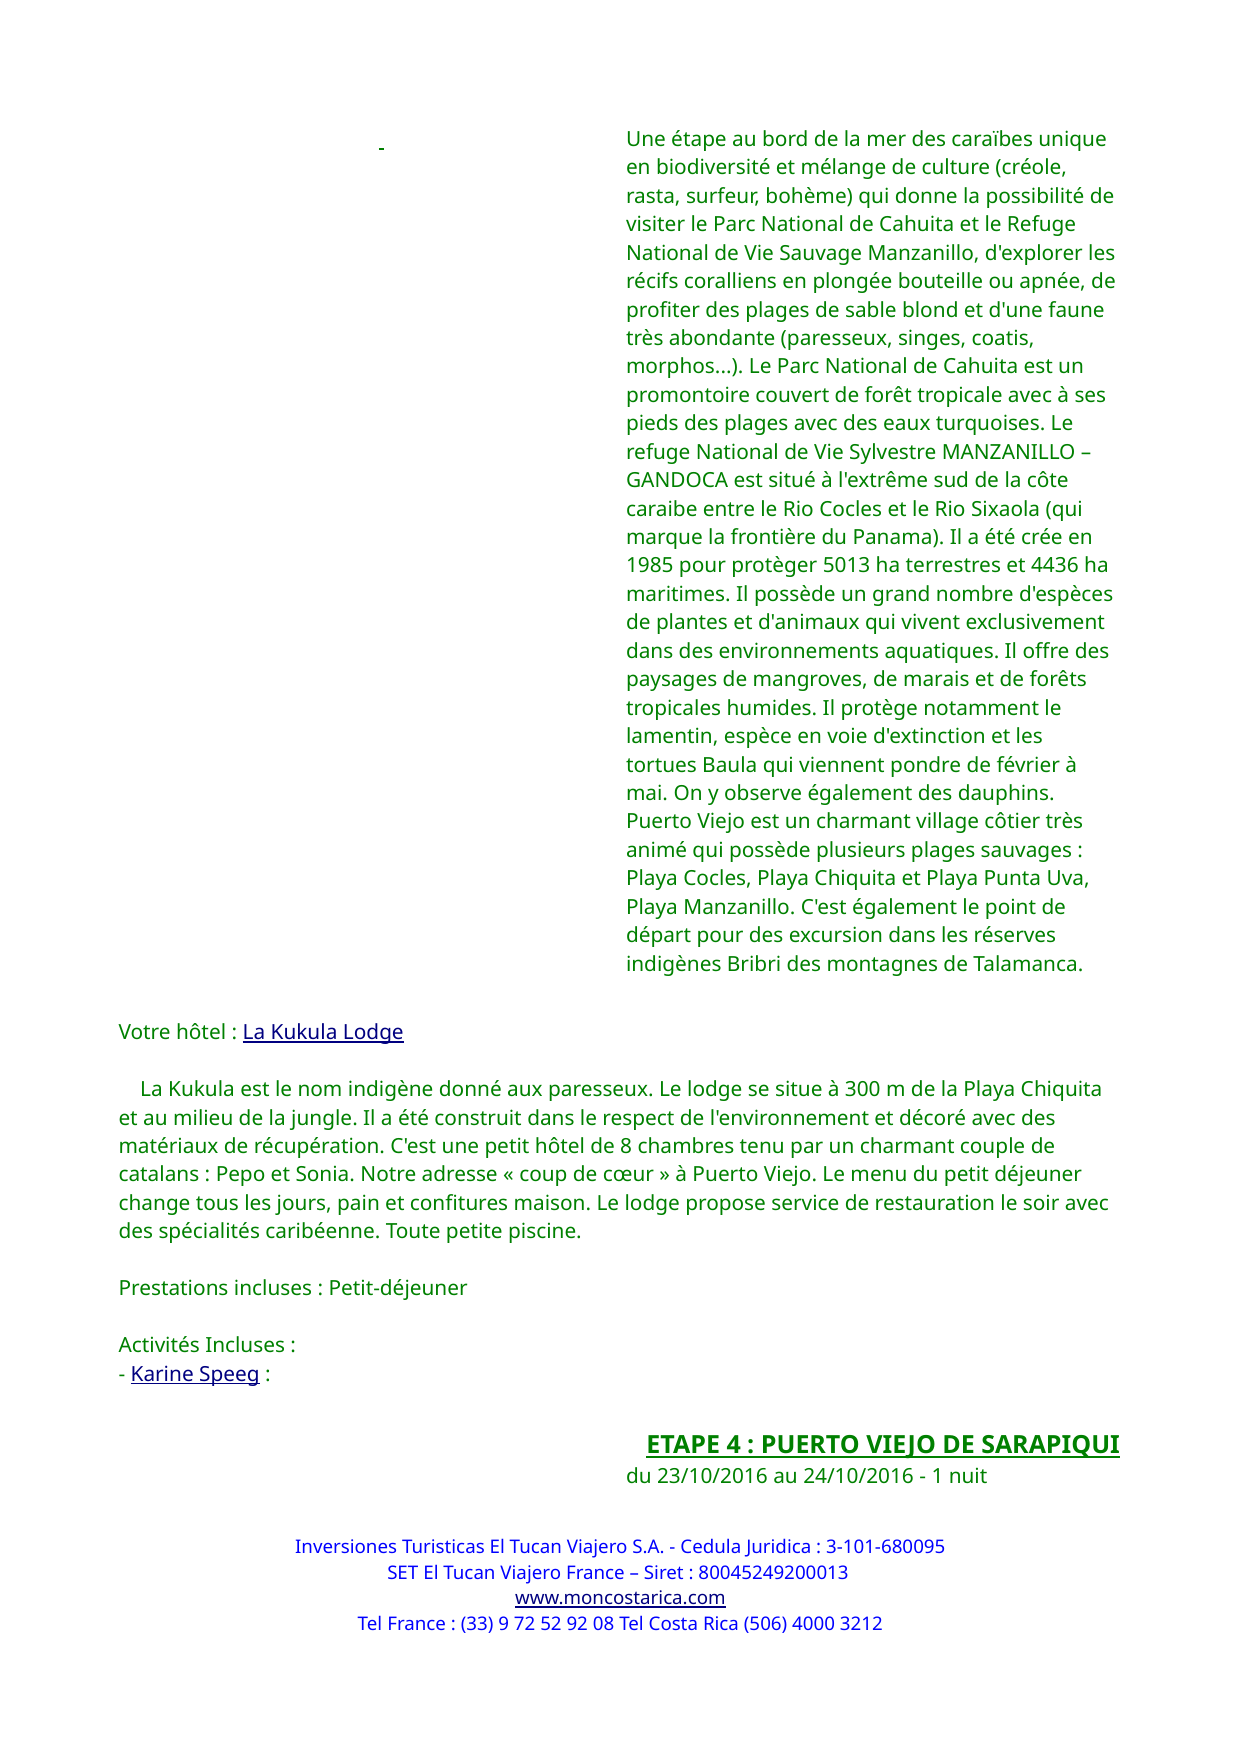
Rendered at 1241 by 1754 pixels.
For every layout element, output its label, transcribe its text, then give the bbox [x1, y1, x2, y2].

text Activités Incluses : [118, 1330, 1122, 1359]
table_header [118, 1421, 620, 1495]
text La Kukula est le nom indigène donné aux paresseux. Le lodge se situe à 300 m de la Playa Chiquita et au milieu de la jungle. Il a été construit dans le respect de l'environnement et décoré avec des matériaux de récupération. C'est une petit hôtel de 8 chambres tenu par un charmant couple de catalans : Pepo et Sonia. Notre adresse « coup de cœur » à Puerto Viejo. Le menu du petit déjeuner change tous les jours, pain et confitures maison. Le lodge propose service de restauration le soir avec des spécialités caribéenne. Toute petite piscine. [118, 1074, 1122, 1245]
text Votre hôtel : La Kukula Lodge [118, 1017, 1122, 1045]
table_header ETAPE 3 : PUERTO VIEJO DE TALAMANCA du 20/10/2016 au 23/10/2016 - 3 nuits Une étape au bord de la mer des caraïbes unique en biodiversité et mélange de culture (créole, rasta, surfeur, bohème) qui donne la possibilité de visiter le Parc National de Cahuita et le Refuge National de Vie Sauvage Manzanillo, d'explorer les récifs coralliens en plongée bouteille ou apnée, de profiter des plages de sable blond et d'une faune très abondante (paresseux, singes, coatis, morphos...). Le Parc National de Cahuita est un promontoire couvert de forêt tropicale avec à ses pieds des plages avec des eaux turquoises. Le refuge National de Vie Sylvestre MANZANILLO – GANDOCA est situé à l'extrême sud de la côte caraibe entre le Rio Cocles et le Rio Sixaola (qui marque la frontière du Panama). Il a été crée en 1985 pour protèger 5013 ha terrestres et 4436 ha maritimes. Il possède un grand nombre d'espèces de plantes et d'animaux qui vivent exclusivement dans des environnements aquatiques. Il offre des paysages de mangroves, de marais et de forêts tropicales humides. Il protège notamment le lamentin, espèce en voie d'extinction et les tortues Baula qui viennent pondre de février à mai. On y observe également des dauphins. Puerto Viejo est un charmant village côtier très animé qui possède plusieurs plages sauvages : Playa Cocles, Playa Chiquita et Playa Punta Uva, Playa Manzanillo. C'est également le point de départ pour des excursion dans les réserves indigènes Bribri des montagnes de Talamanca. [620, 118, 1122, 983]
text - Karine Speeg : [118, 1359, 1122, 1387]
table_header [118, 118, 620, 983]
text Prestations incluses : Petit-déjeuner [118, 1273, 1122, 1302]
table_header ETAPE 4 : PUERTO VIEJO DE SARAPIQUI du 23/10/2016 au 24/10/2016 - 1 nuit [620, 1421, 1122, 1495]
